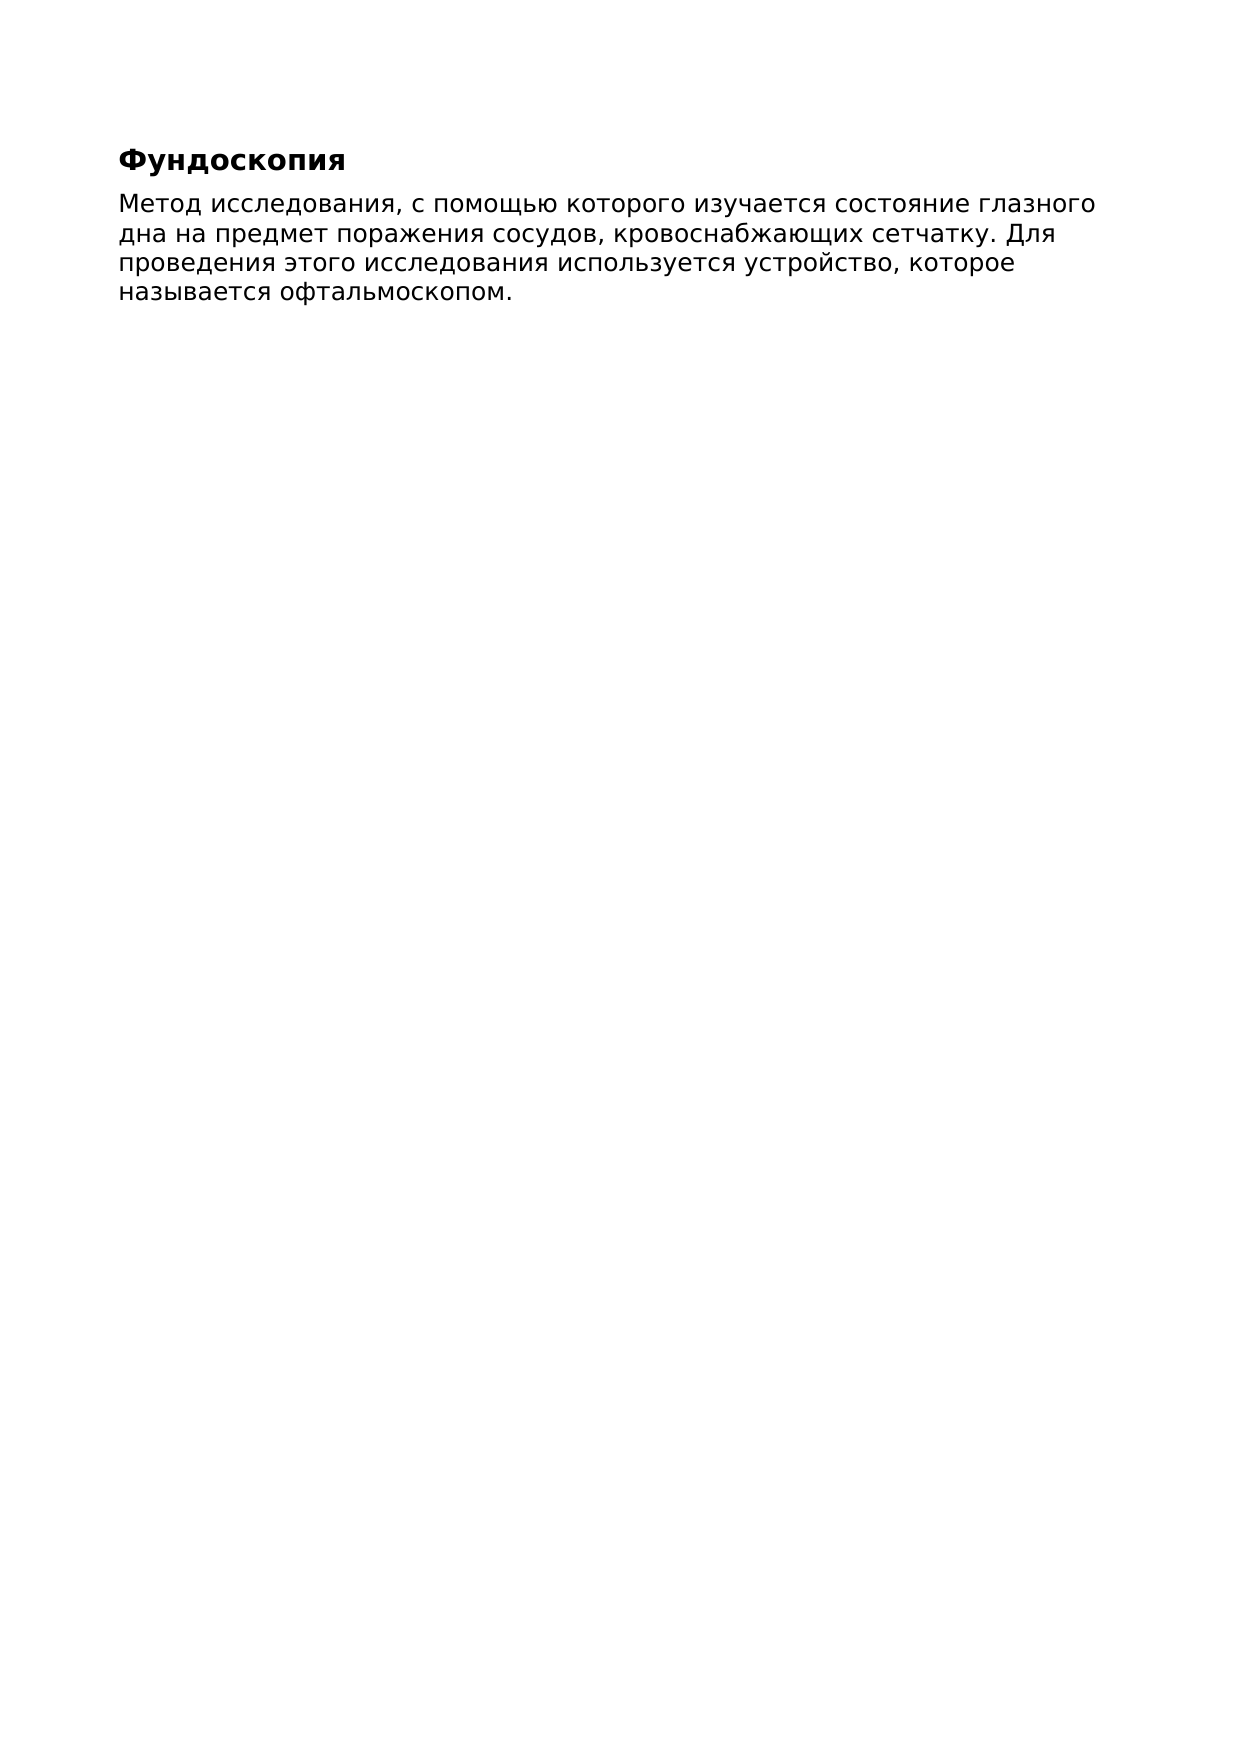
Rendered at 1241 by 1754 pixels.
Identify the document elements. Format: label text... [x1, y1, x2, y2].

subtitle Фундоскопия [118, 143, 1122, 177]
text Метод исследования, с помощью которого изучается состояние глазного дна на предмет поражения сосудов, кровоснабжающих сетчатку. Для проведения этого исследования используется устройство, которое называется офтальмоскопом. [118, 189, 1122, 306]
